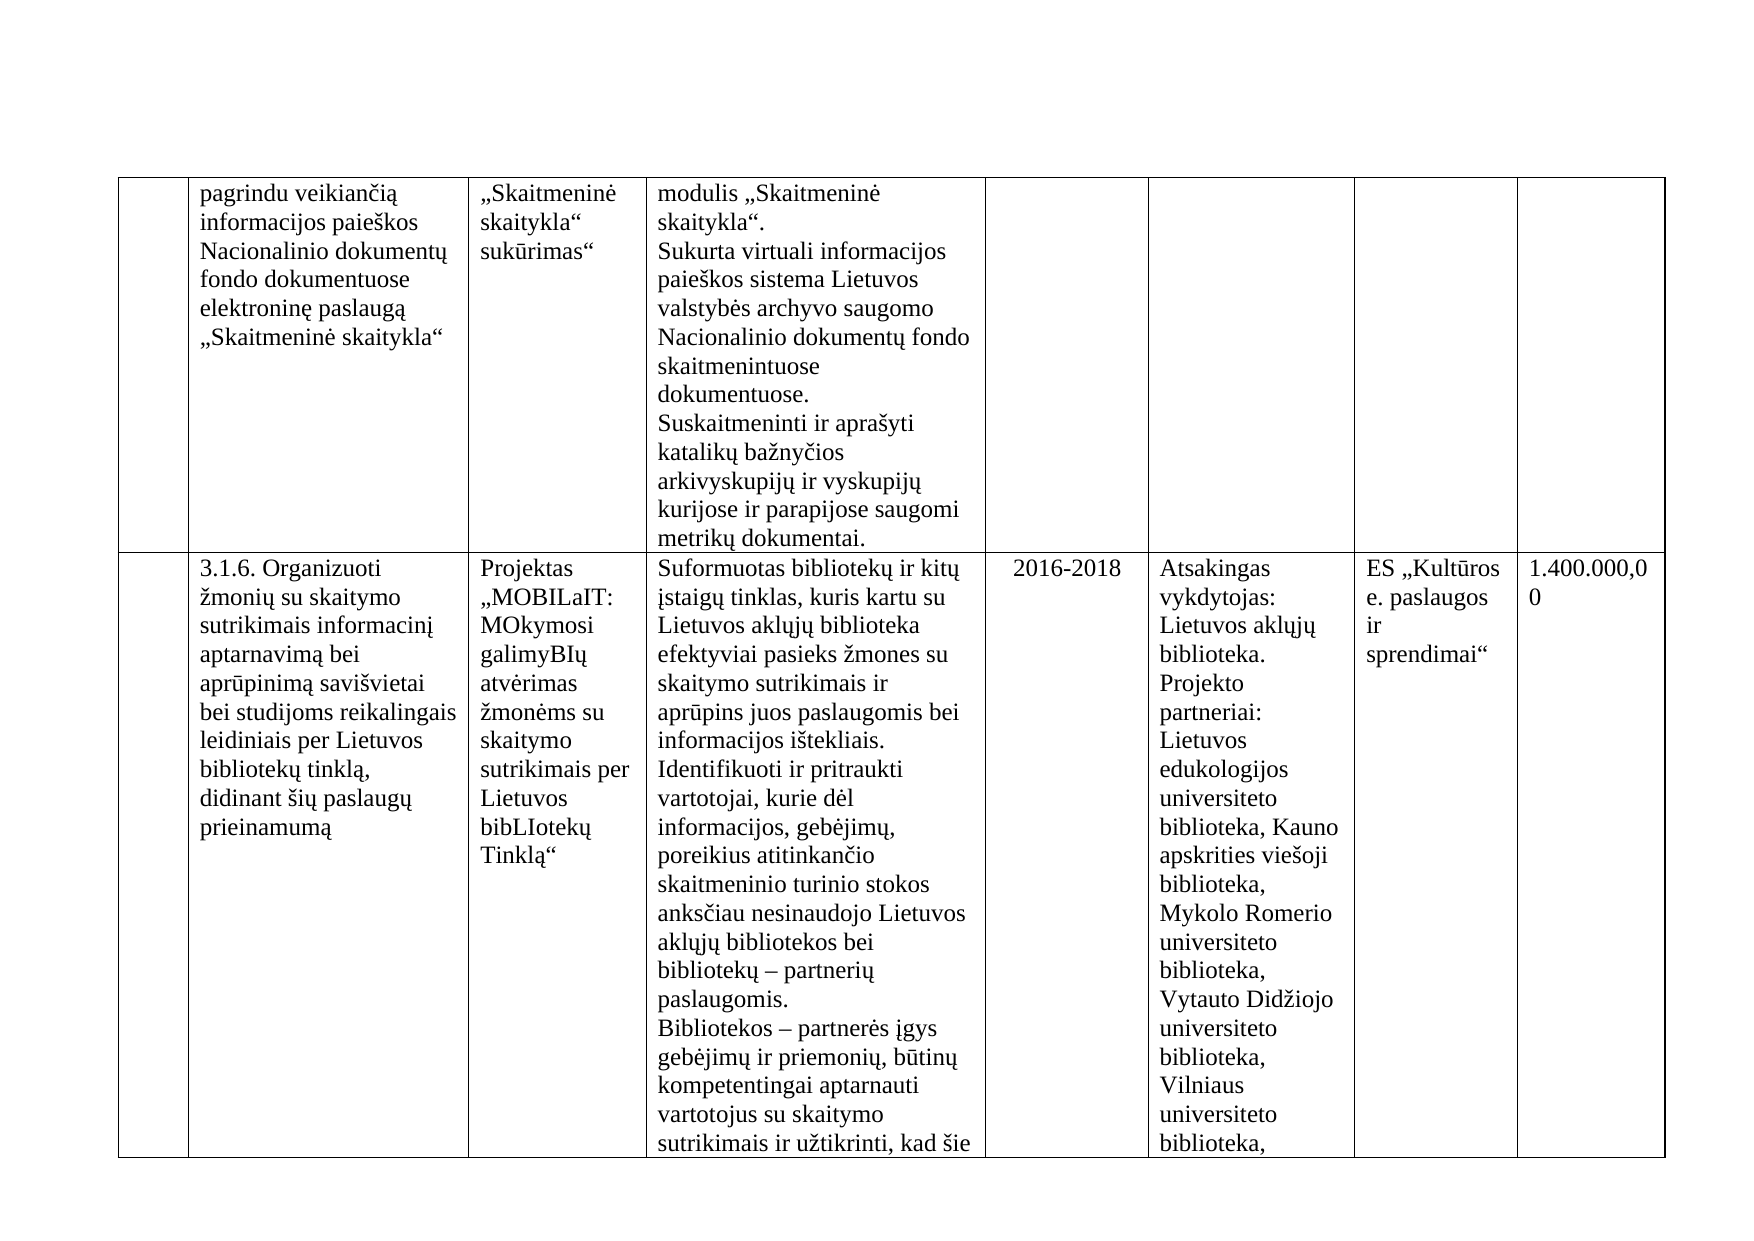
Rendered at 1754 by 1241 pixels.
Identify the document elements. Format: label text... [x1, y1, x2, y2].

table_cell ES „Kultūros e. paslaugos ir sprendimai“ [1355, 553, 1517, 1157]
table_cell 1.400.000,00 [1518, 553, 1664, 1157]
table_cell Projektas „MOBILaIT: MOkymosi galimyBIų atvėrimas žmonėms su skaitymo sutrikimais per Lietuvos bibLIotekų Tinklą“ [469, 553, 646, 1157]
table_cell modulis „Skaitmeninė skaitykla“. Sukurta virtuali informacijos paieškos sistema Lietuvos valstybės archyvo saugomo Nacionalinio dokumentų fondo skaitmenintuose dokumentuose. Suskaitmeninti ir aprašyti katalikų bažnyčios arkivyskupijų ir vyskupijų kurijose ir parapijose saugomi metrikų dokumentai. [647, 178, 985, 552]
table_cell Suformuotas bibliotekų ir kitų įstaigų tinklas, kuris kartu su Lietuvos aklųjų biblioteka efektyviai pasieks žmones su skaitymo sutrikimais ir aprūpins juos paslaugomis bei informacijos ištekliais. Identifikuoti ir pritraukti vartotojai, kurie dėl informacijos, gebėjimų, poreikius atitinkančio skaitmeninio turinio stokos anksčiau nesinaudojo Lietuvos aklųjų bibliotekos bei bibliotekų – partnerių paslaugomis. Bibliotekos – partnerės įgys gebėjimų ir priemonių, būtinų kompetentingai aptarnauti vartotojus su skaitymo sutrikimais ir užtikrinti, kad šie [647, 553, 985, 1157]
table_cell [1518, 178, 1664, 552]
table_cell pagrindu veikiančią informacijos paieškos Nacionalinio dokumentų fondo dokumentuose elektroninę paslaugą „Skaitmeninė skaitykla“ [189, 178, 468, 552]
table_cell 3.1.6. Organizuoti žmonių su skaitymo sutrikimais informacinį aptarnavimą bei aprūpinimą savišvietai bei studijoms reikalingais leidiniais per Lietuvos bibliotekų tinklą, didinant šių paslaugų prieinamumą [189, 553, 468, 1157]
table_cell [1149, 178, 1354, 552]
table_cell [986, 178, 1148, 552]
table_cell [1355, 178, 1517, 552]
table_cell 2016-2018 [986, 553, 1148, 1157]
table_cell [119, 178, 188, 552]
table_cell „Skaitmeninė skaitykla“ sukūrimas“ [469, 178, 646, 552]
table_cell Atsakingas vykdytojas: Lietuvos aklųjų biblioteka. Projekto partneriai: Lietuvos edukologijos universiteto biblioteka, Kauno apskrities viešoji biblioteka, Mykolo Romerio universiteto biblioteka, Vytauto Didžiojo universiteto biblioteka, Vilniaus universiteto biblioteka, [1149, 553, 1354, 1157]
table_cell [119, 553, 188, 1157]
